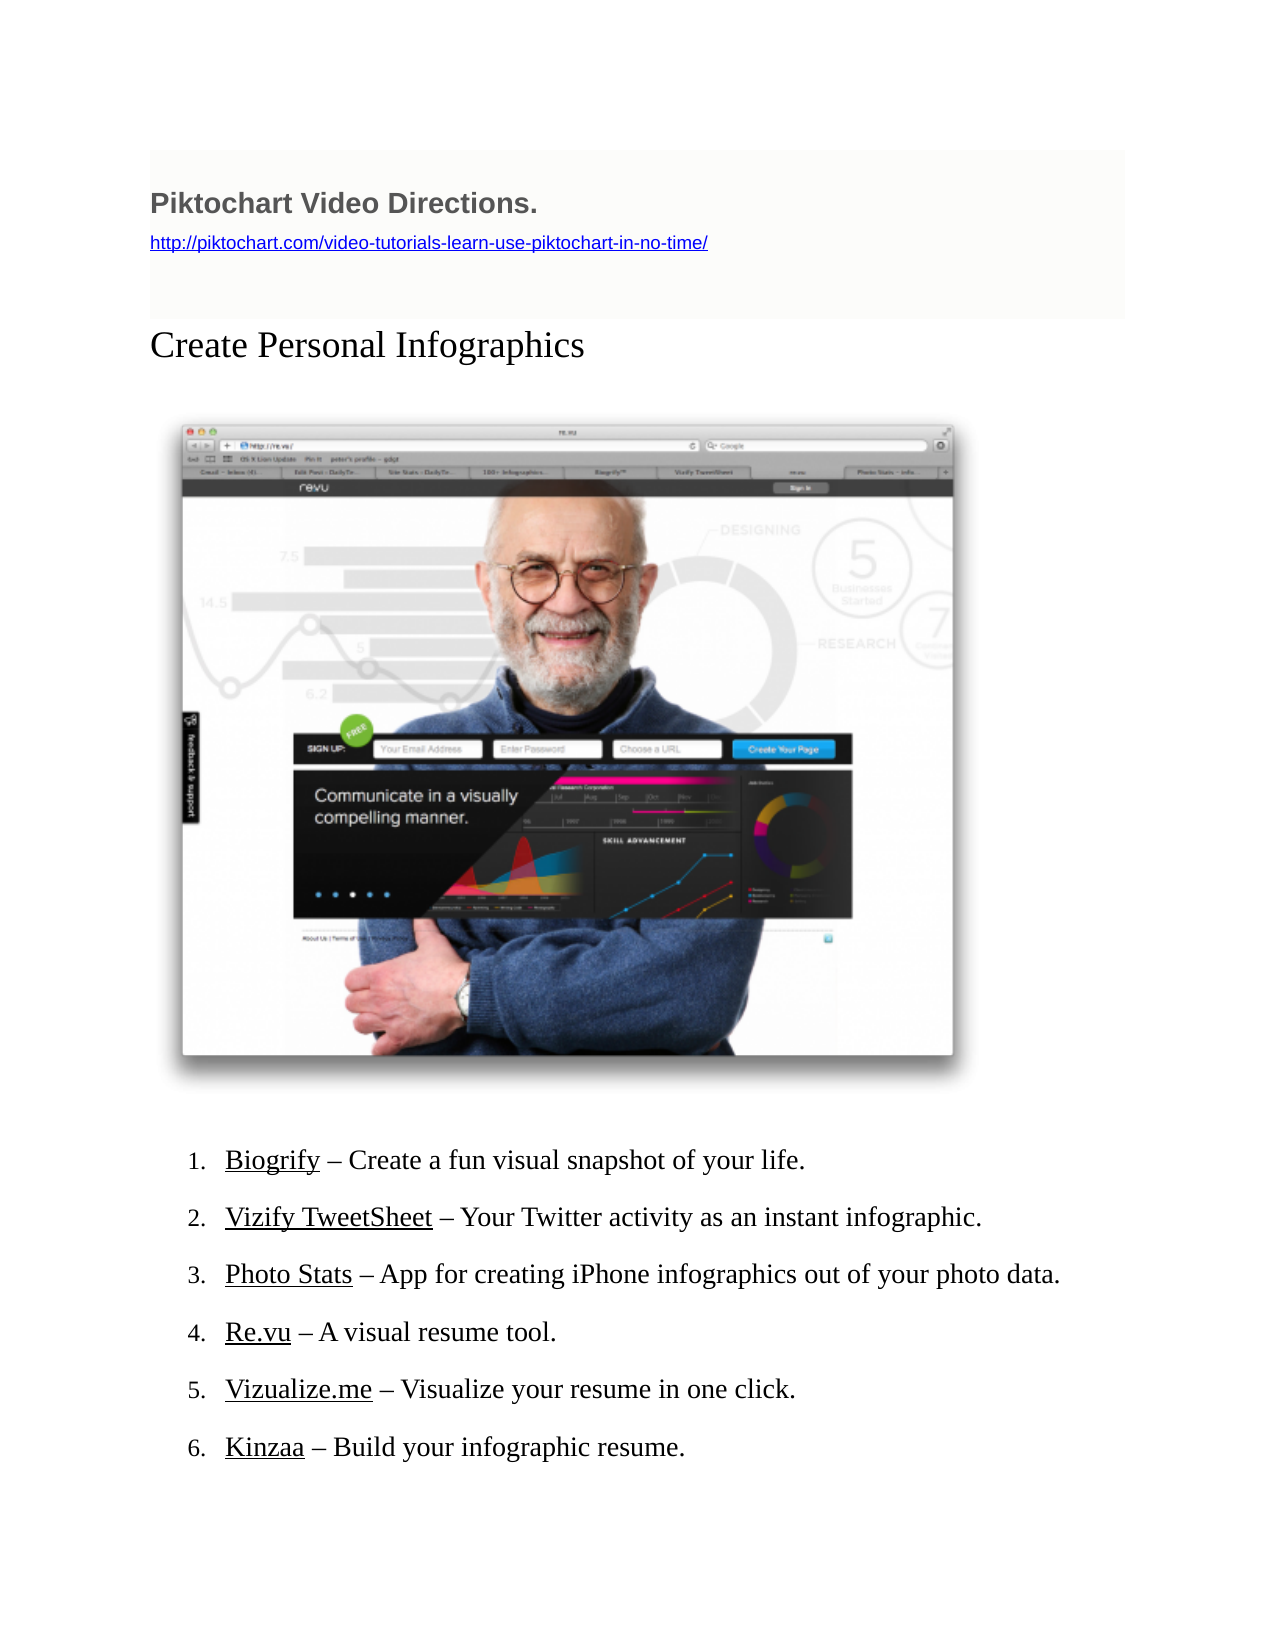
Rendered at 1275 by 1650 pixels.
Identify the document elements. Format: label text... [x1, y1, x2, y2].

list Biogrify – Create a fun visual snapshot of your life. [187, 1143, 1125, 1175]
list Kinzaa – Build your infographic resume. [187, 1430, 1125, 1462]
text http://piktochart.com/video-tutorials-learn-use-piktochart-in-no-time/ [150, 223, 1125, 253]
text Piktochart Video Directions. [150, 186, 1125, 220]
text Create Personal Infographics [150, 322, 1125, 365]
list Photo Stats – App for creating iPhone infographics out of your photo data. [187, 1258, 1125, 1290]
list Vizualize.me – Visualize your resume in one click. [187, 1372, 1125, 1405]
list Vizify TweetSheet – Your Twitter activity as an instant infographic. [187, 1200, 1125, 1233]
list Re.vu – A visual resume tool. [187, 1315, 1125, 1347]
picture [150, 407, 986, 1101]
